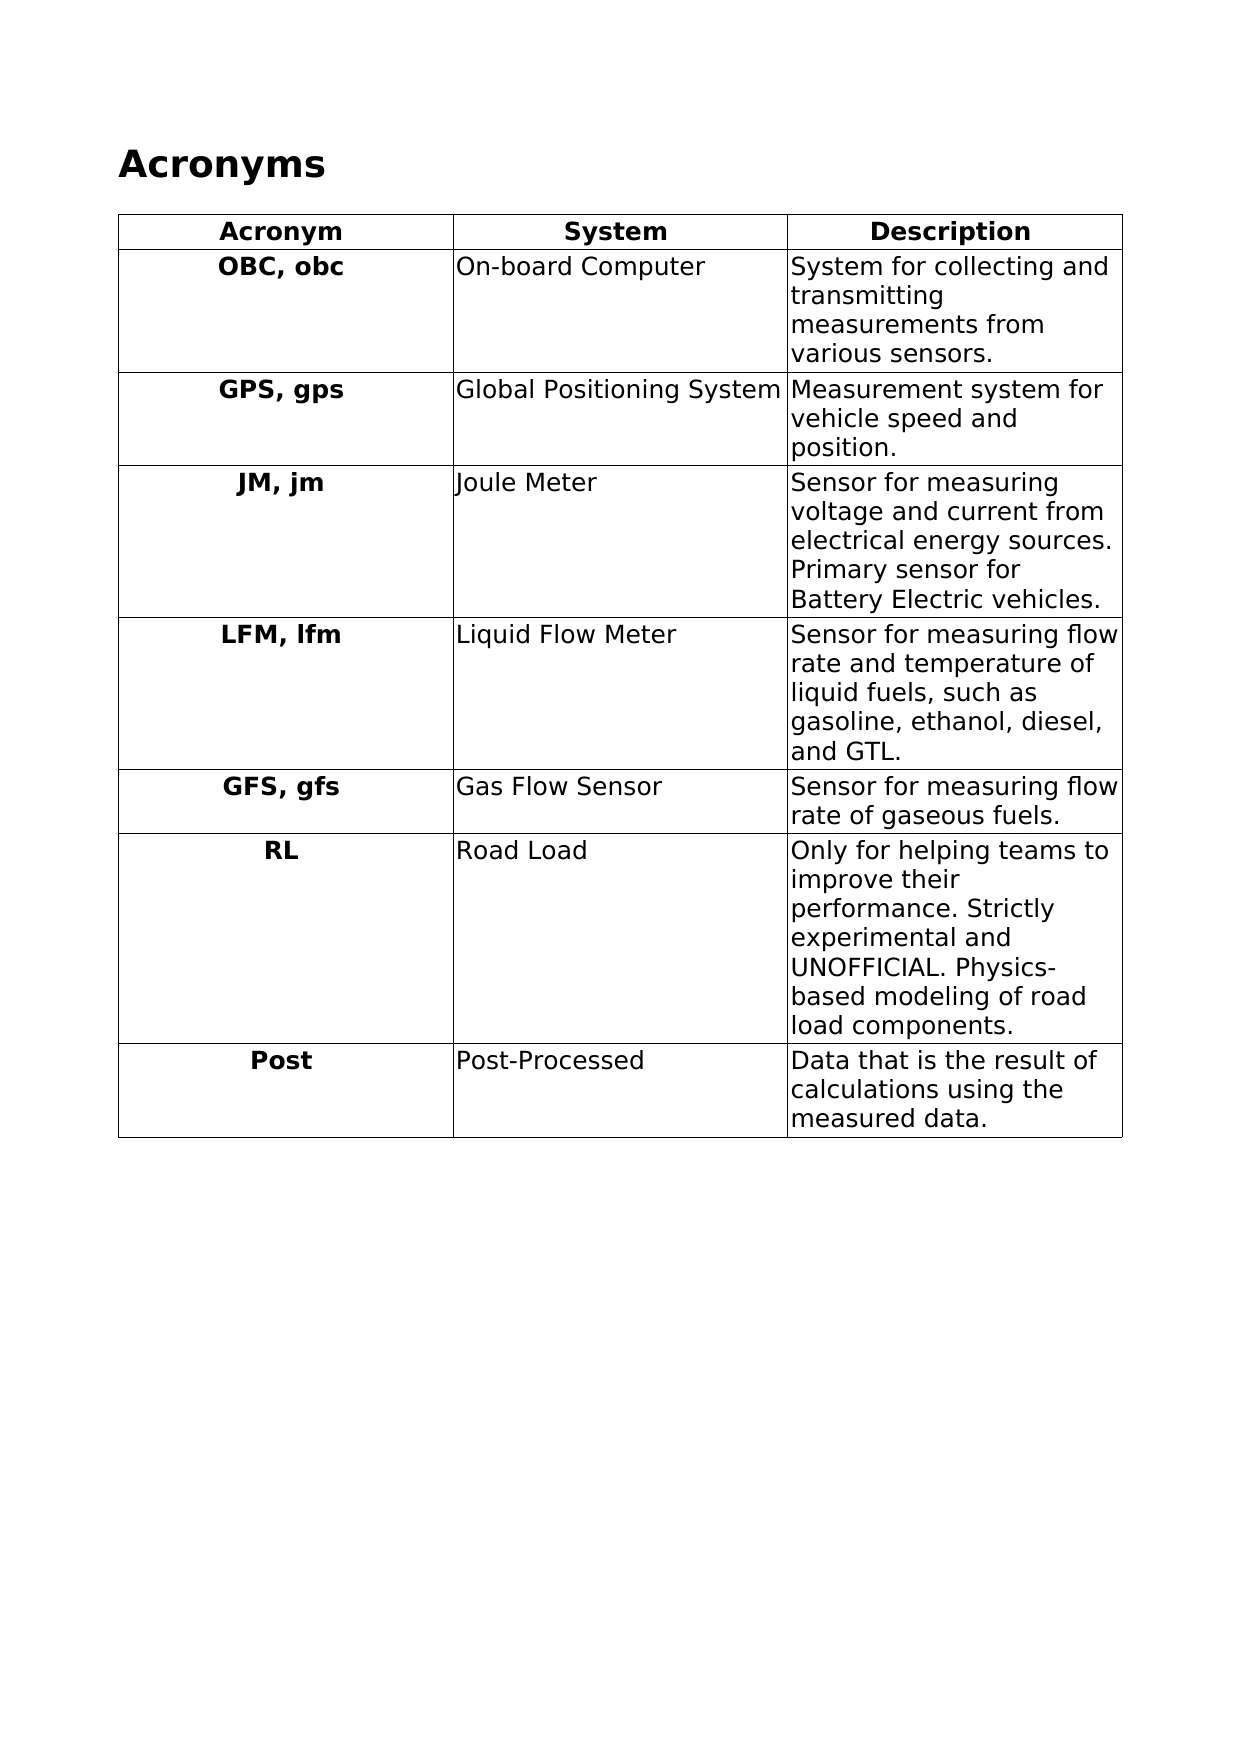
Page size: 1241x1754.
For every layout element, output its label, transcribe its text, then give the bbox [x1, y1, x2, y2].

table_header Description [788, 215, 1122, 249]
table_header System [454, 215, 787, 249]
table_cell Liquid Flow Meter [454, 618, 787, 769]
table_cell RL [119, 834, 453, 1043]
table_cell OBC, obc [119, 250, 453, 372]
table_cell Sensor for measuring voltage and current from electrical energy sources. Primary sensor for Battery Electric vehicles. [788, 466, 1122, 617]
table_cell Global Positioning System [454, 373, 787, 465]
table_cell Post-Processed [454, 1044, 787, 1137]
table_cell Sensor for measuring flow rate of gaseous fuels. [788, 770, 1122, 833]
subtitle Acronyms [118, 143, 1122, 187]
table_cell Sensor for measuring flow rate and temperature of liquid fuels, such as gasoline, ethanol, diesel, and GTL. [788, 618, 1122, 769]
table_cell Only for helping teams to improve their performance. Strictly experimental and UNOFFICIAL. Physics-based modeling of road load components. [788, 834, 1122, 1043]
table_cell On-board Computer [454, 250, 787, 372]
table_header Acronym [119, 215, 453, 249]
table_cell Joule Meter [454, 466, 787, 617]
table_cell Gas Flow Sensor [454, 770, 787, 833]
table_cell GPS, gps [119, 373, 453, 465]
table_cell Measurement system for vehicle speed and position. [788, 373, 1122, 465]
table_cell JM, jm [119, 466, 453, 617]
table_cell GFS, gfs [119, 770, 453, 833]
table_cell LFM, lfm [119, 618, 453, 769]
table_cell Data that is the result of calculations using the measured data. [788, 1044, 1122, 1137]
table_cell Road Load [454, 834, 787, 1043]
table_cell Post [119, 1044, 453, 1137]
table_cell System for collecting and transmitting measurements from various sensors. [788, 250, 1122, 372]
